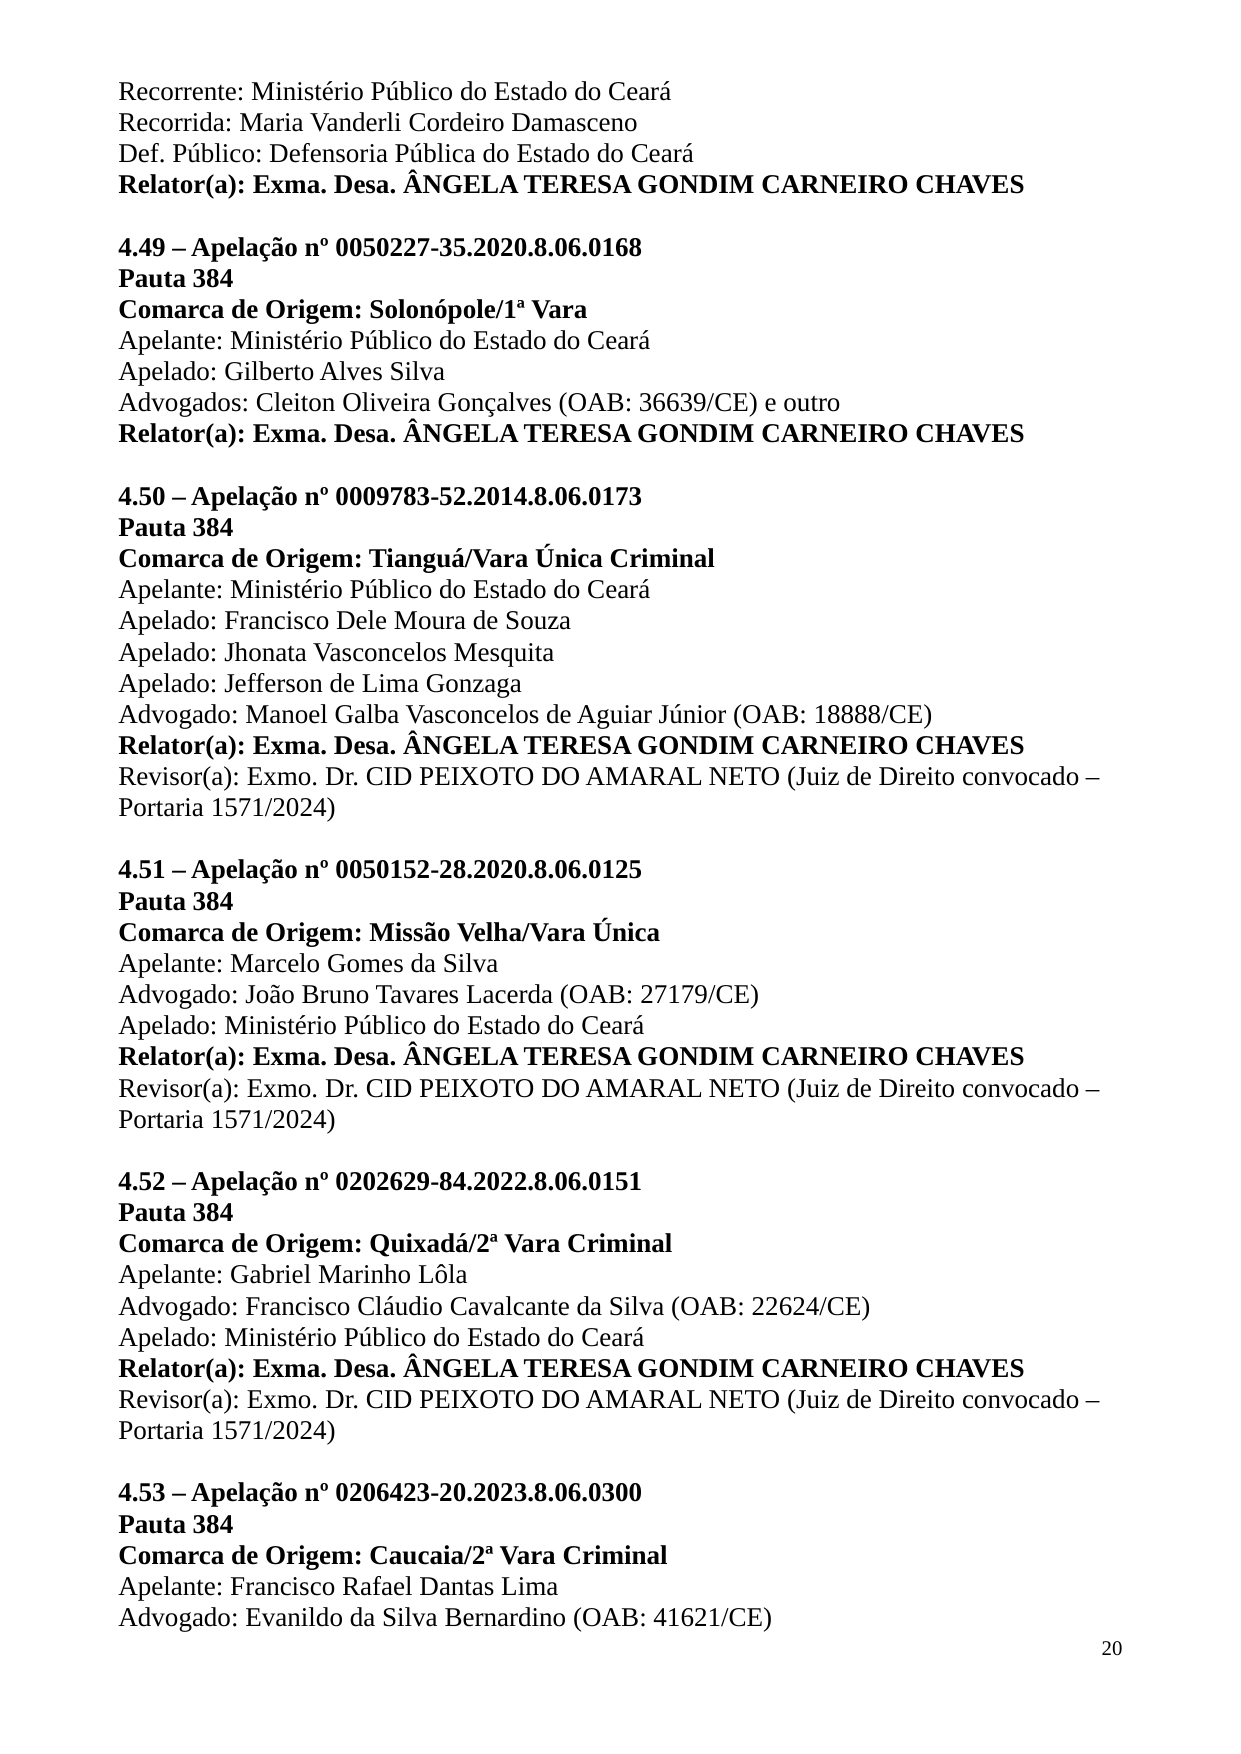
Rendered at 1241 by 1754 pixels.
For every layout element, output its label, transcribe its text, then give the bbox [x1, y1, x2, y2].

text Comarca de Origem: Missão Velha/Vara Única [118, 916, 1122, 947]
text Relator(a): Exma. Desa. ÂNGELA TERESA GONDIM CARNEIRO CHAVES [118, 168, 1122, 199]
text Comarca de Origem: Quixadá/2ª Vara Criminal [118, 1227, 1122, 1258]
text Revisor(a): Exmo. Dr. CID PEIXOTO DO AMARAL NETO (Juiz de Direito convocado – Portaria 1571/2024) [118, 1383, 1122, 1445]
text 4.49 – Apelação nº 0050227-35.2020.8.06.0168 [118, 231, 1122, 262]
text Relator(a): Exma. Desa. ÂNGELA TERESA GONDIM CARNEIRO CHAVES [118, 729, 1122, 760]
text Comarca de Origem: Caucaia/2ª Vara Criminal [118, 1539, 1122, 1570]
text Apelante: Ministério Público do Estado do Ceará [118, 573, 1122, 604]
text Comarca de Origem: Solonópole/1ª Vara [118, 293, 1122, 324]
text Relator(a): Exma. Desa. ÂNGELA TERESA GONDIM CARNEIRO CHAVES [118, 1352, 1122, 1383]
text Revisor(a): Exmo. Dr. CID PEIXOTO DO AMARAL NETO (Juiz de Direito convocado – Portaria 1571/2024) [118, 760, 1122, 822]
text Apelado: Jhonata Vasconcelos Mesquita [118, 636, 1122, 667]
text Relator(a): Exma. Desa. ÂNGELA TERESA GONDIM CARNEIRO CHAVES [118, 418, 1122, 449]
text Pauta 384 [118, 1196, 1122, 1227]
text 4.53 – Apelação nº 0206423-20.2023.8.06.0300 [118, 1477, 1122, 1508]
text Revisor(a): Exmo. Dr. CID PEIXOTO DO AMARAL NETO (Juiz de Direito convocado – Portaria 1571/2024) [118, 1072, 1122, 1134]
text Pauta 384 [118, 262, 1122, 293]
text Pauta 384 [118, 1508, 1122, 1539]
text Def. Público: Defensoria Pública do Estado do Ceará [118, 137, 1122, 168]
text Apelante: Gabriel Marinho Lôla [118, 1258, 1122, 1290]
text Recorrente: Ministério Público do Estado do Ceará [118, 75, 1122, 106]
text Apelante: Marcelo Gomes da Silva [118, 947, 1122, 978]
text Relator(a): Exma. Desa. ÂNGELA TERESA GONDIM CARNEIRO CHAVES [118, 1041, 1122, 1072]
text Apelante: Francisco Rafael Dantas Lima [118, 1570, 1122, 1601]
text Recorrida: Maria Vanderli Cordeiro Damasceno [118, 106, 1122, 137]
text Advogado: Francisco Cláudio Cavalcante da Silva (OAB: 22624/CE) [118, 1290, 1122, 1321]
text Advogados: Cleiton Oliveira Gonçalves (OAB: 36639/CE) e outro [118, 386, 1122, 418]
text Apelado: Francisco Dele Moura de Souza [118, 604, 1122, 636]
text Apelado: Ministério Público do Estado do Ceará [118, 1009, 1122, 1041]
text Comarca de Origem: Tianguá/Vara Única Criminal [118, 542, 1122, 573]
text Apelante: Ministério Público do Estado do Ceará [118, 324, 1122, 355]
text Apelado: Jefferson de Lima Gonzaga [118, 667, 1122, 698]
text Advogado: Evanildo da Silva Bernardino (OAB: 41621/CE) [118, 1601, 1122, 1632]
text 4.50 – Apelação nº 0009783-52.2014.8.06.0173 [118, 480, 1122, 511]
text 4.51 – Apelação nº 0050152-28.2020.8.06.0125 [118, 854, 1122, 885]
text Pauta 384 [118, 885, 1122, 916]
text Apelado: Gilberto Alves Silva [118, 355, 1122, 386]
text 4.52 – Apelação nº 0202629-84.2022.8.06.0151 [118, 1165, 1122, 1196]
text Advogado: Manoel Galba Vasconcelos de Aguiar Júnior (OAB: 18888/CE) [118, 698, 1122, 729]
text Advogado: João Bruno Tavares Lacerda (OAB: 27179/CE) [118, 978, 1122, 1009]
text Apelado: Ministério Público do Estado do Ceará [118, 1321, 1122, 1352]
text Pauta 384 [118, 511, 1122, 542]
